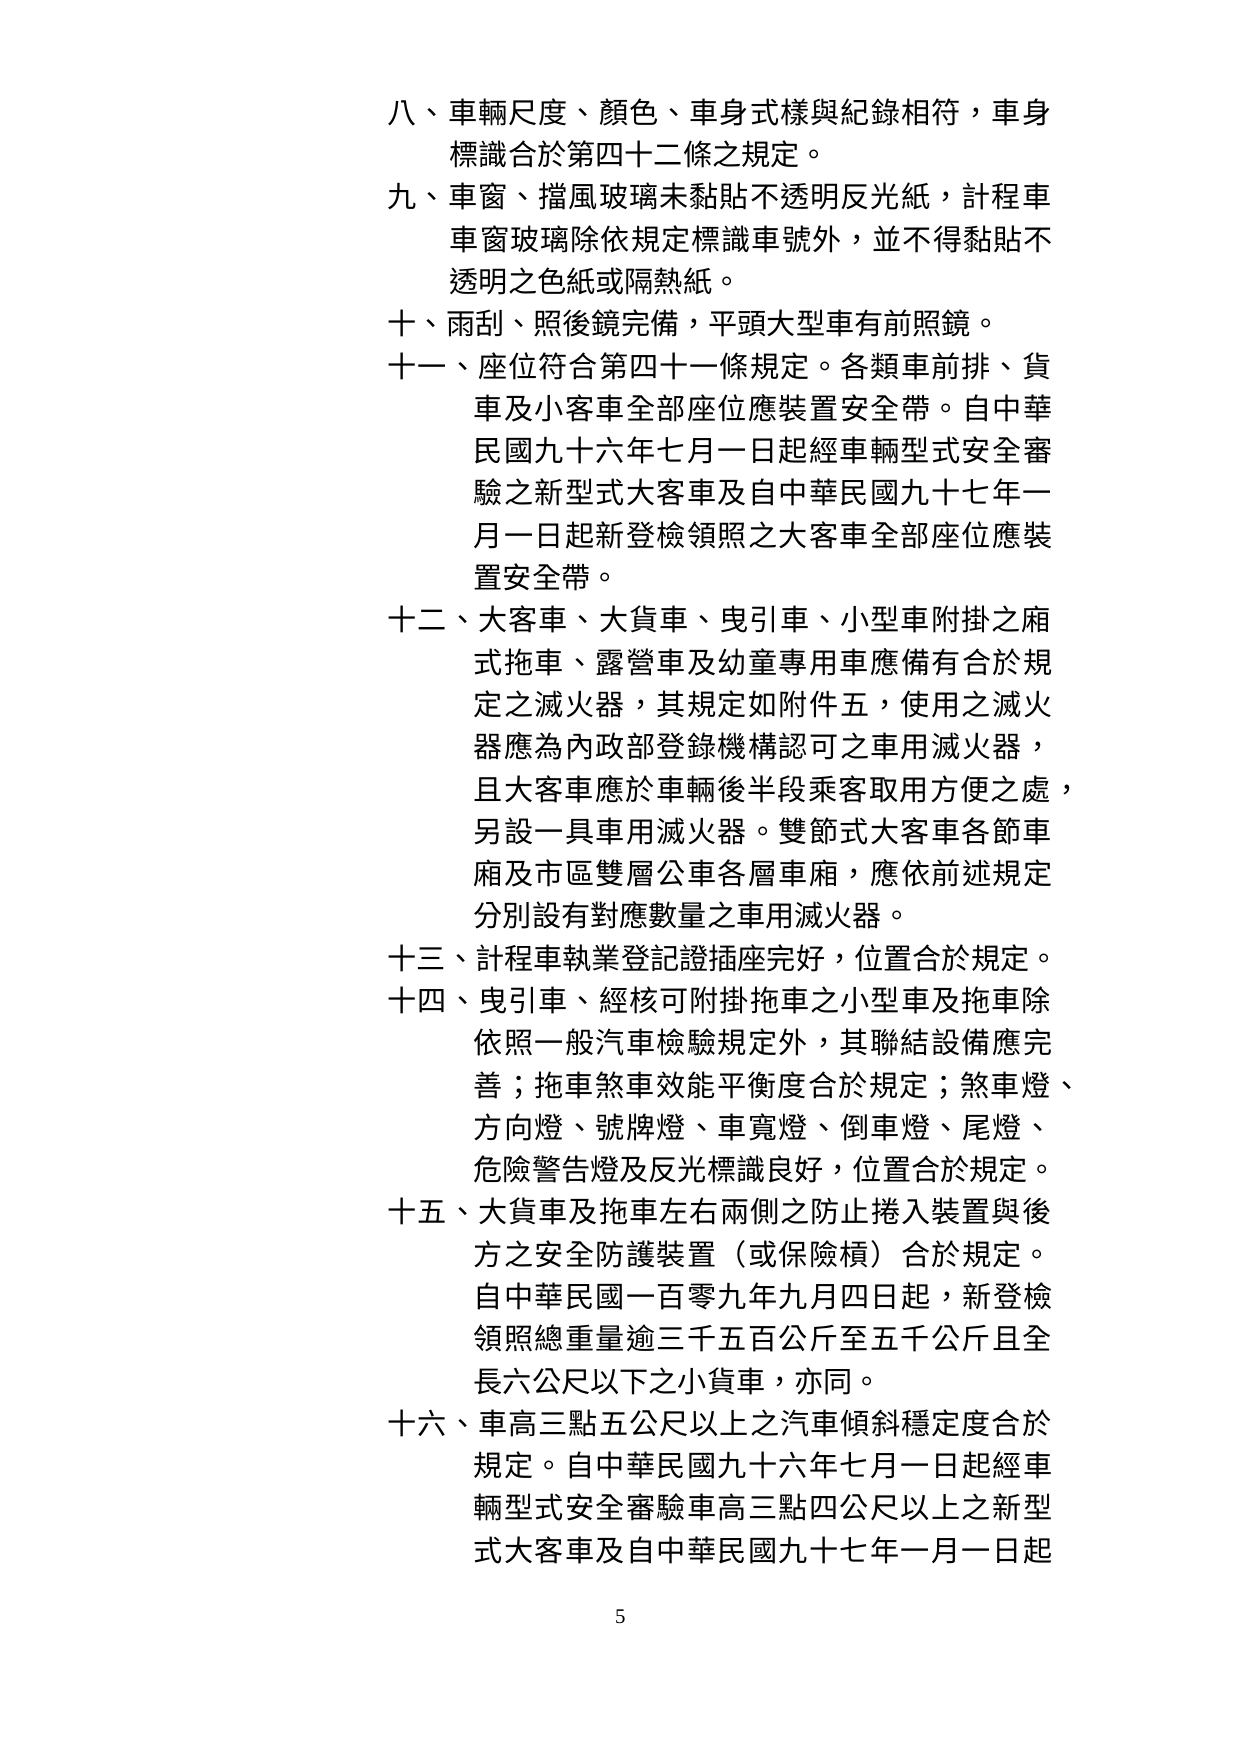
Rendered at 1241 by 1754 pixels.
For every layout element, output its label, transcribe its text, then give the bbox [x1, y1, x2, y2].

text 八、車輛尺度、顏色、車身式樣與紀錄相符，車身標識合於第四十二條之規定。 [387, 89, 1053, 174]
text 九、車窗、擋風玻璃未黏貼不透明反光紙，計程車車窗玻璃除依規定標識車號外，並不得黏貼不透明之色紙或隔熱紙。 [387, 174, 1053, 301]
text 十四、曳引車、經核可附掛拖車之小型車及拖車除依照一般汽車檢驗規定外，其聯結設備應完善；拖車煞車效能平衡度合於規定；煞車燈、方向燈、號牌燈、車寬燈、倒車燈、尾燈、危險警告燈及反光標識良好，位置合於規定。 [387, 978, 1053, 1189]
text 十、雨刮、照後鏡完備，平頭大型車有前照鏡。 [387, 301, 1053, 343]
text 十二、大客車、大貨車、曳引車、小型車附掛之廂式拖車、露營車及幼童專用車應備有合於規定之滅火器，其規定如附件五，使用之滅火器應為內政部登錄機構認可之車用滅火器，且大客車應於車輛後半段乘客取用方便之處，另設一具車用滅火器。雙節式大客車各節車廂及市區雙層公車各層車廂，應依前述規定分別設有對應數量之車用滅火器。 [387, 597, 1053, 935]
text 十六、車高三點五公尺以上之汽車傾斜穩定度合於規定。自中華民國九十六年七月一日起經車輛型式安全審驗車高三點四公尺以上之新型式大客車及自中華民國九十七年一月一日起 [387, 1401, 1053, 1570]
text 十五、大貨車及拖車左右兩側之防止捲入裝置與後方之安全防護裝置（或保險槓）合於規定。自中華民國一百零九年九月四日起，新登檢領照總重量逾三千五百公斤至五千公斤且全長六公尺以下之小貨車，亦同。 [387, 1189, 1053, 1401]
text 十一、座位符合第四十一條規定。各類車前排、貨車及小客車全部座位應裝置安全帶。自中華民國九十六年七月一日起經車輛型式安全審驗之新型式大客車及自中華民國九十七年一月一日起新登檢領照之大客車全部座位應裝置安全帶。 [387, 343, 1053, 597]
text 十三、計程車執業登記證插座完好，位置合於規定。 [387, 935, 1053, 978]
